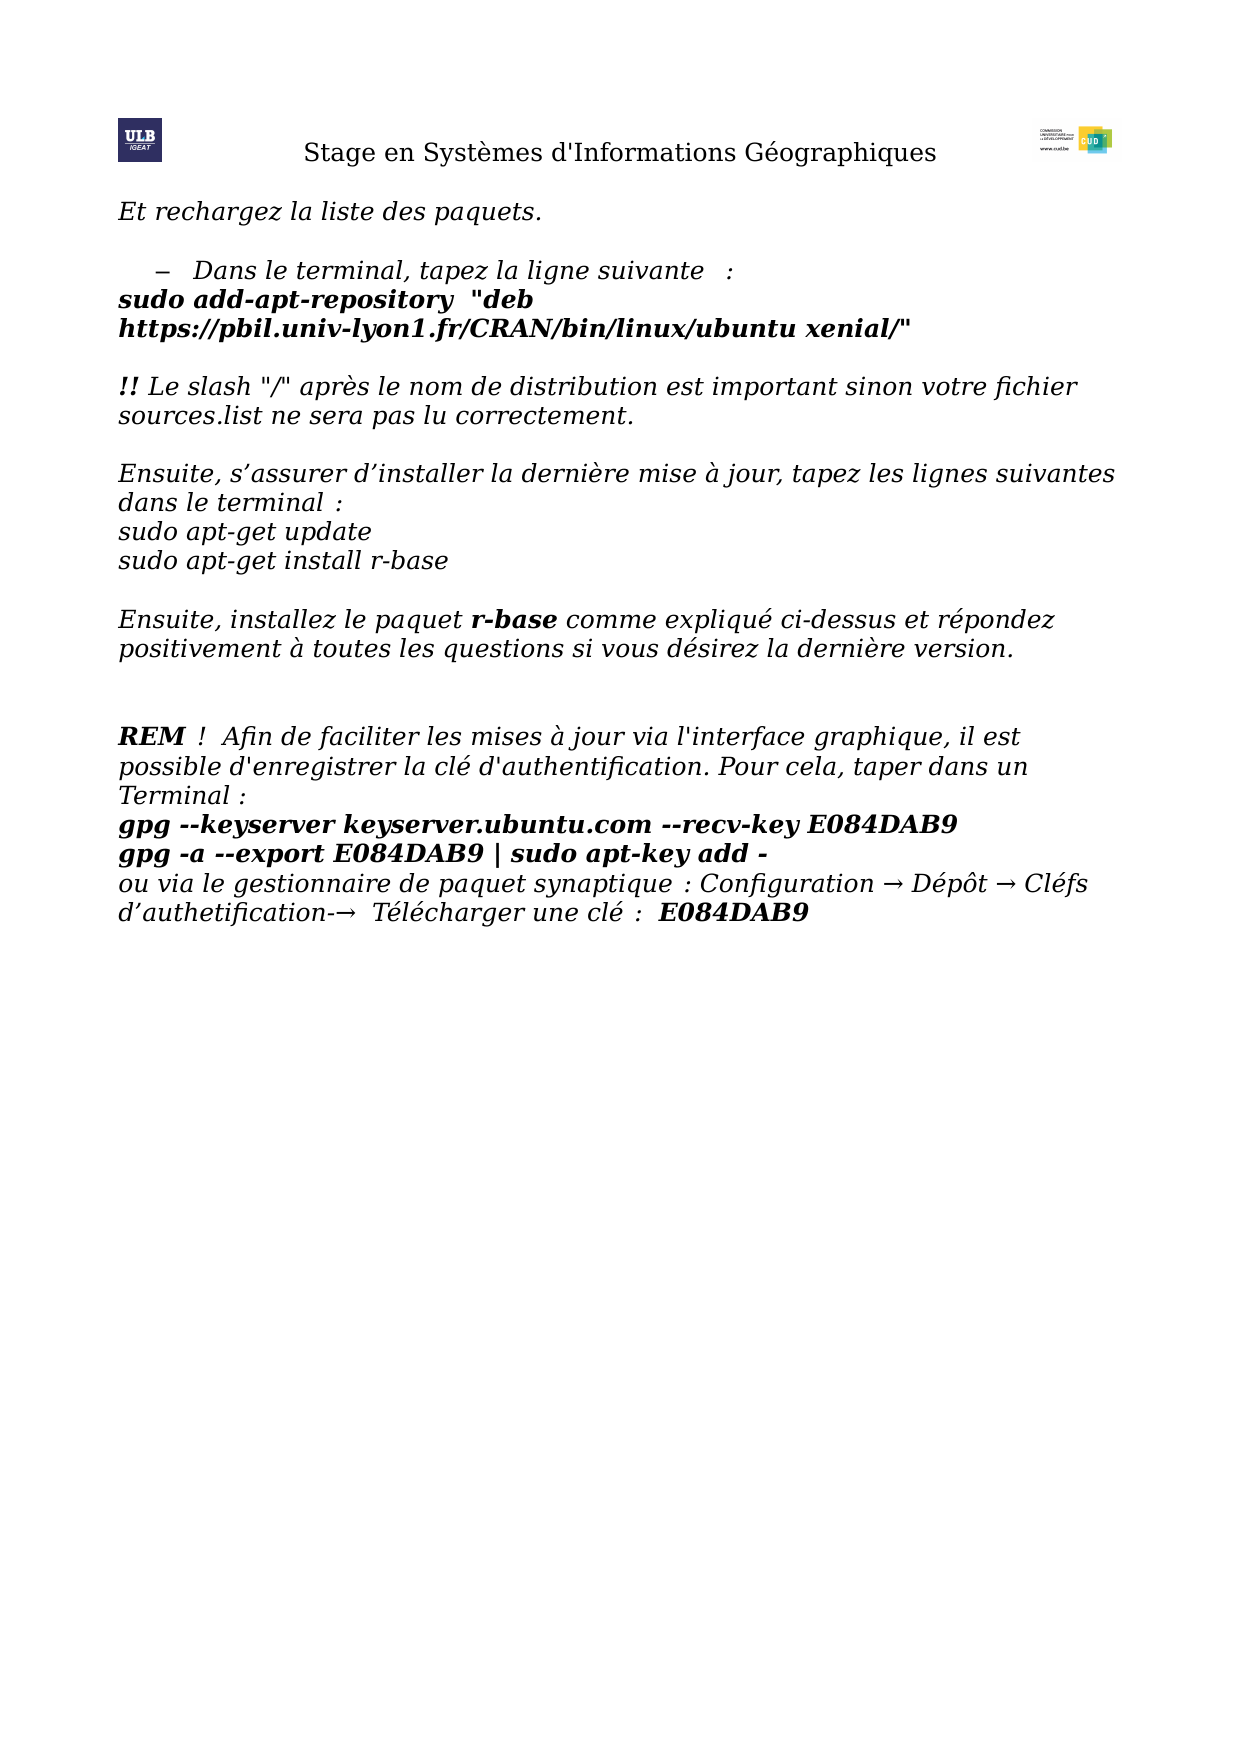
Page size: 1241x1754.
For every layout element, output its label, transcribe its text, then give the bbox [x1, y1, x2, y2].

text Et rechargez la liste des paquets. [118, 197, 1122, 226]
text !! Le slash "/" après le nom de distribution est important sinon votre fichier sources.list ne sera pas lu correctement. [118, 372, 1122, 431]
picture [118, 118, 162, 162]
text Ensuite, s’assurer d’installer la dernière mise à jour, tapez les lignes suivantes dans le terminal : [118, 459, 1122, 517]
text sudo add-apt-repository "deb https://pbil.univ-lyon1.fr/CRAN/bin/linux/ubuntu xenial/" [118, 285, 1122, 344]
text sudo apt-get update [118, 517, 1122, 547]
text gpg -a --export E084DAB9 | sudo apt-key add - [118, 839, 1122, 869]
text ou via le gestionnaire de paquet synaptique : Configuration → Dépôt → Cléfs d’authetification-→ Télécharger une clé : E084DAB9 [118, 869, 1122, 927]
text Ensuite, installez le paquet r-base comme expliqué ci-dessus et répondez positivement à toutes les questions si vous désirez la dernière version. [118, 605, 1122, 664]
text gpg --keyserver keyserver.ubuntu.com --recv-key E084DAB9 [118, 810, 1122, 839]
list Dans le terminal, tapez la ligne suivante : [156, 256, 1122, 285]
text REM ! Afin de faciliter les mises à jour via l'interface graphique, il est possible d'enregistrer la clé d'authentification. Pour cela, taper dans un Terminal : [118, 722, 1122, 810]
picture [1031, 118, 1122, 162]
text sudo apt-get install r-base [118, 547, 1122, 576]
